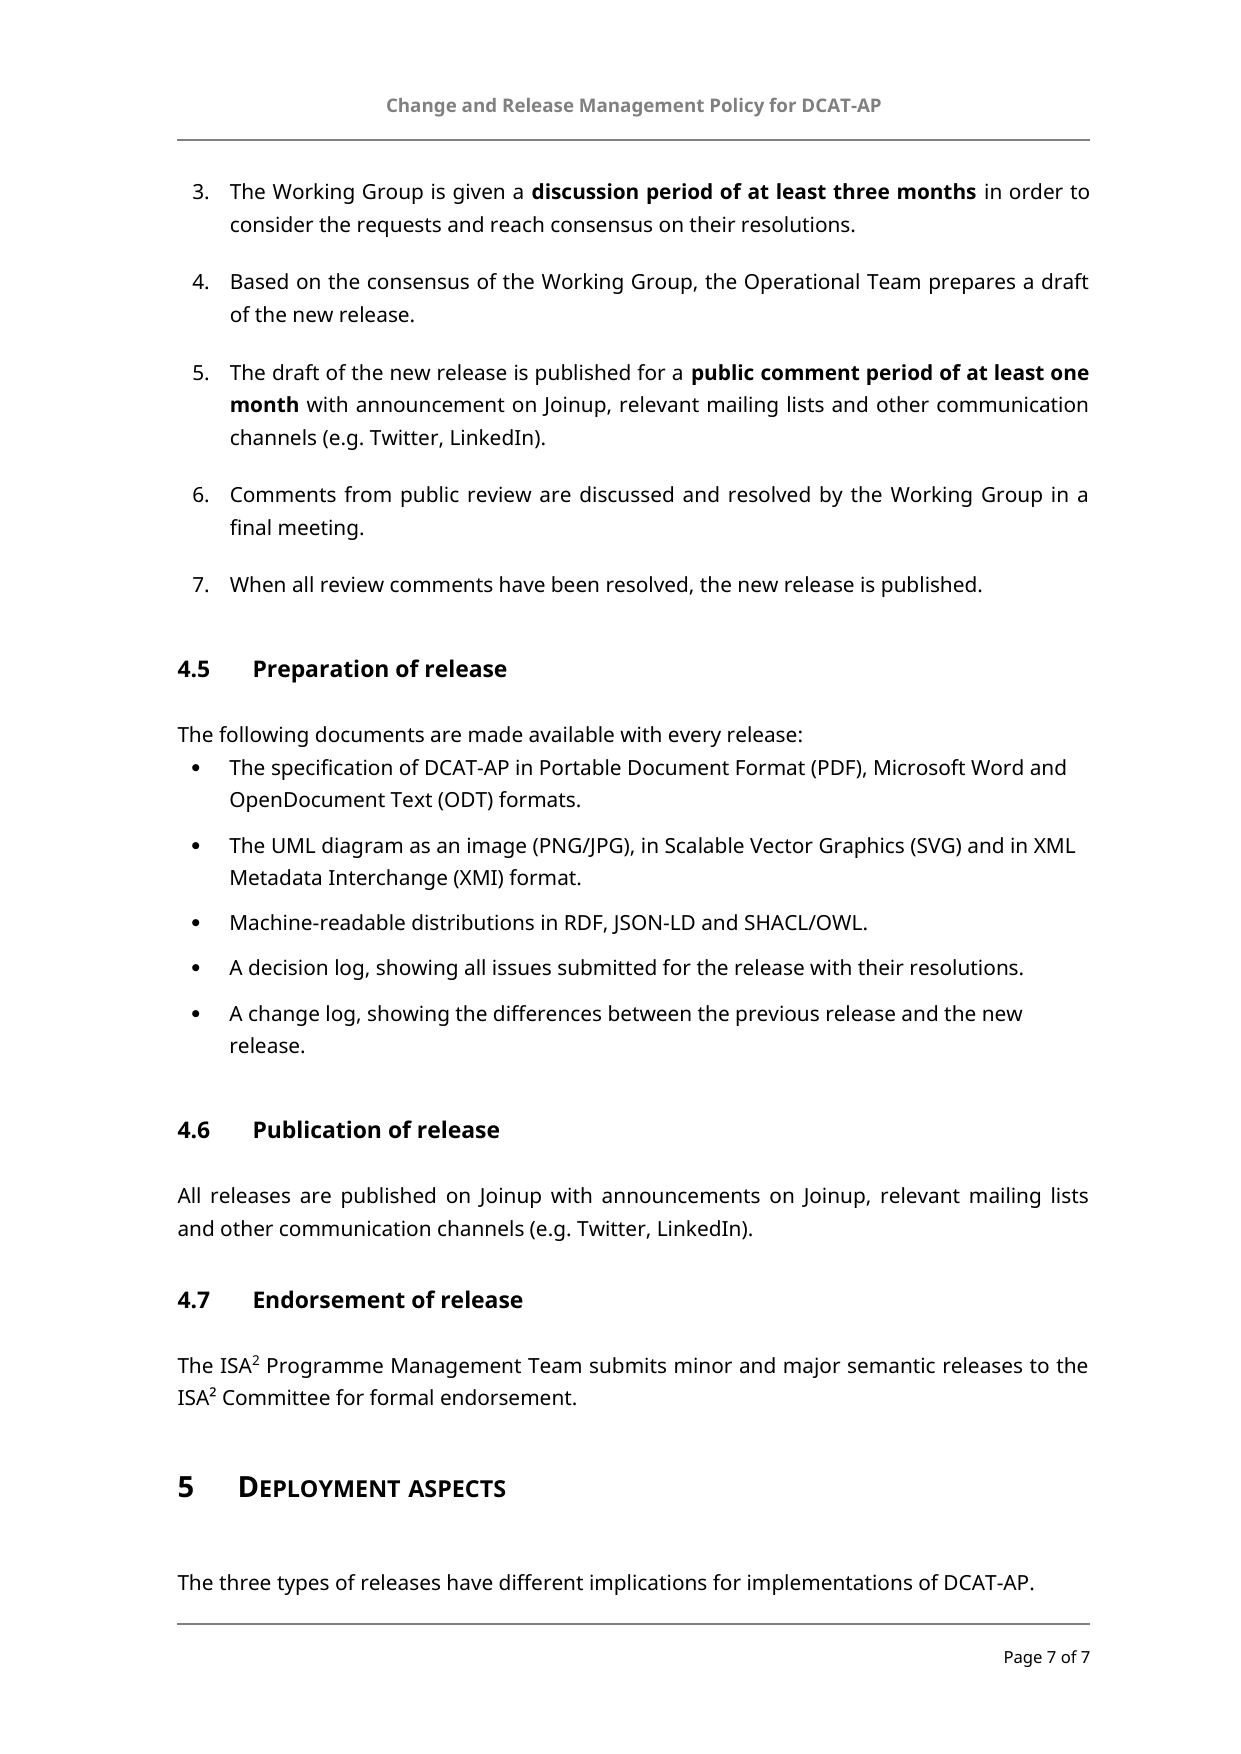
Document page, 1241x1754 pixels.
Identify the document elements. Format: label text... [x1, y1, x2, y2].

subtitle Publication of release [177, 1114, 1090, 1145]
list When all review comments have been resolved, the new release is published. [192, 571, 1090, 599]
list Machine-readable distributions in RDF, JSON-LD and SHACL/OWL. [192, 908, 1090, 937]
text The following documents are made available with every release: [177, 720, 1090, 749]
list The Working Group is given a discussion period of at least three months in order to consider the requests and reach consensus on their resolutions. [192, 177, 1090, 238]
text All releases are published on Joinup with announcements on Joinup, relevant mailing lists and other communication channels (e.g. Twitter, LinkedIn). [177, 1181, 1090, 1242]
subtitle Endorsement of release [177, 1284, 1090, 1315]
list A change log, showing the differences between the previous release and the new release. [192, 999, 1090, 1060]
list The draft of the new release is published for a public comment period of at least one month with announcement on Joinup, relevant mailing lists and other communication channels (e.g. Twitter, LinkedIn). [192, 358, 1090, 451]
text The ISA2 Programme Management Team submits minor and major semantic releases to the ISA² Committee for formal endorsement. [177, 1351, 1090, 1412]
subtitle Preparation of release [177, 653, 1090, 684]
list A decision log, showing all issues submitted for the release with their resolutions. [192, 953, 1090, 982]
list Comments from public review are discussed and resolved by the Working Group in a final meeting. [192, 480, 1090, 541]
list The UML diagram as an image (PNG/JPG), in Scalable Vector Graphics (SVG) and in XML Metadata Interchange (XMI) format. [192, 831, 1090, 892]
list The specification of DCAT-AP in Portable Document Format (PDF), Microsoft Word and OpenDocument Text (ODT) formats. [192, 753, 1090, 814]
text The three types of releases have different implications for implementations of DCAT-AP. [177, 1568, 1090, 1596]
subtitle Deployment aspects [177, 1466, 1090, 1506]
list Based on the consensus of the Working Group, the Operational Team prepares a draft of the new release. [192, 267, 1090, 328]
